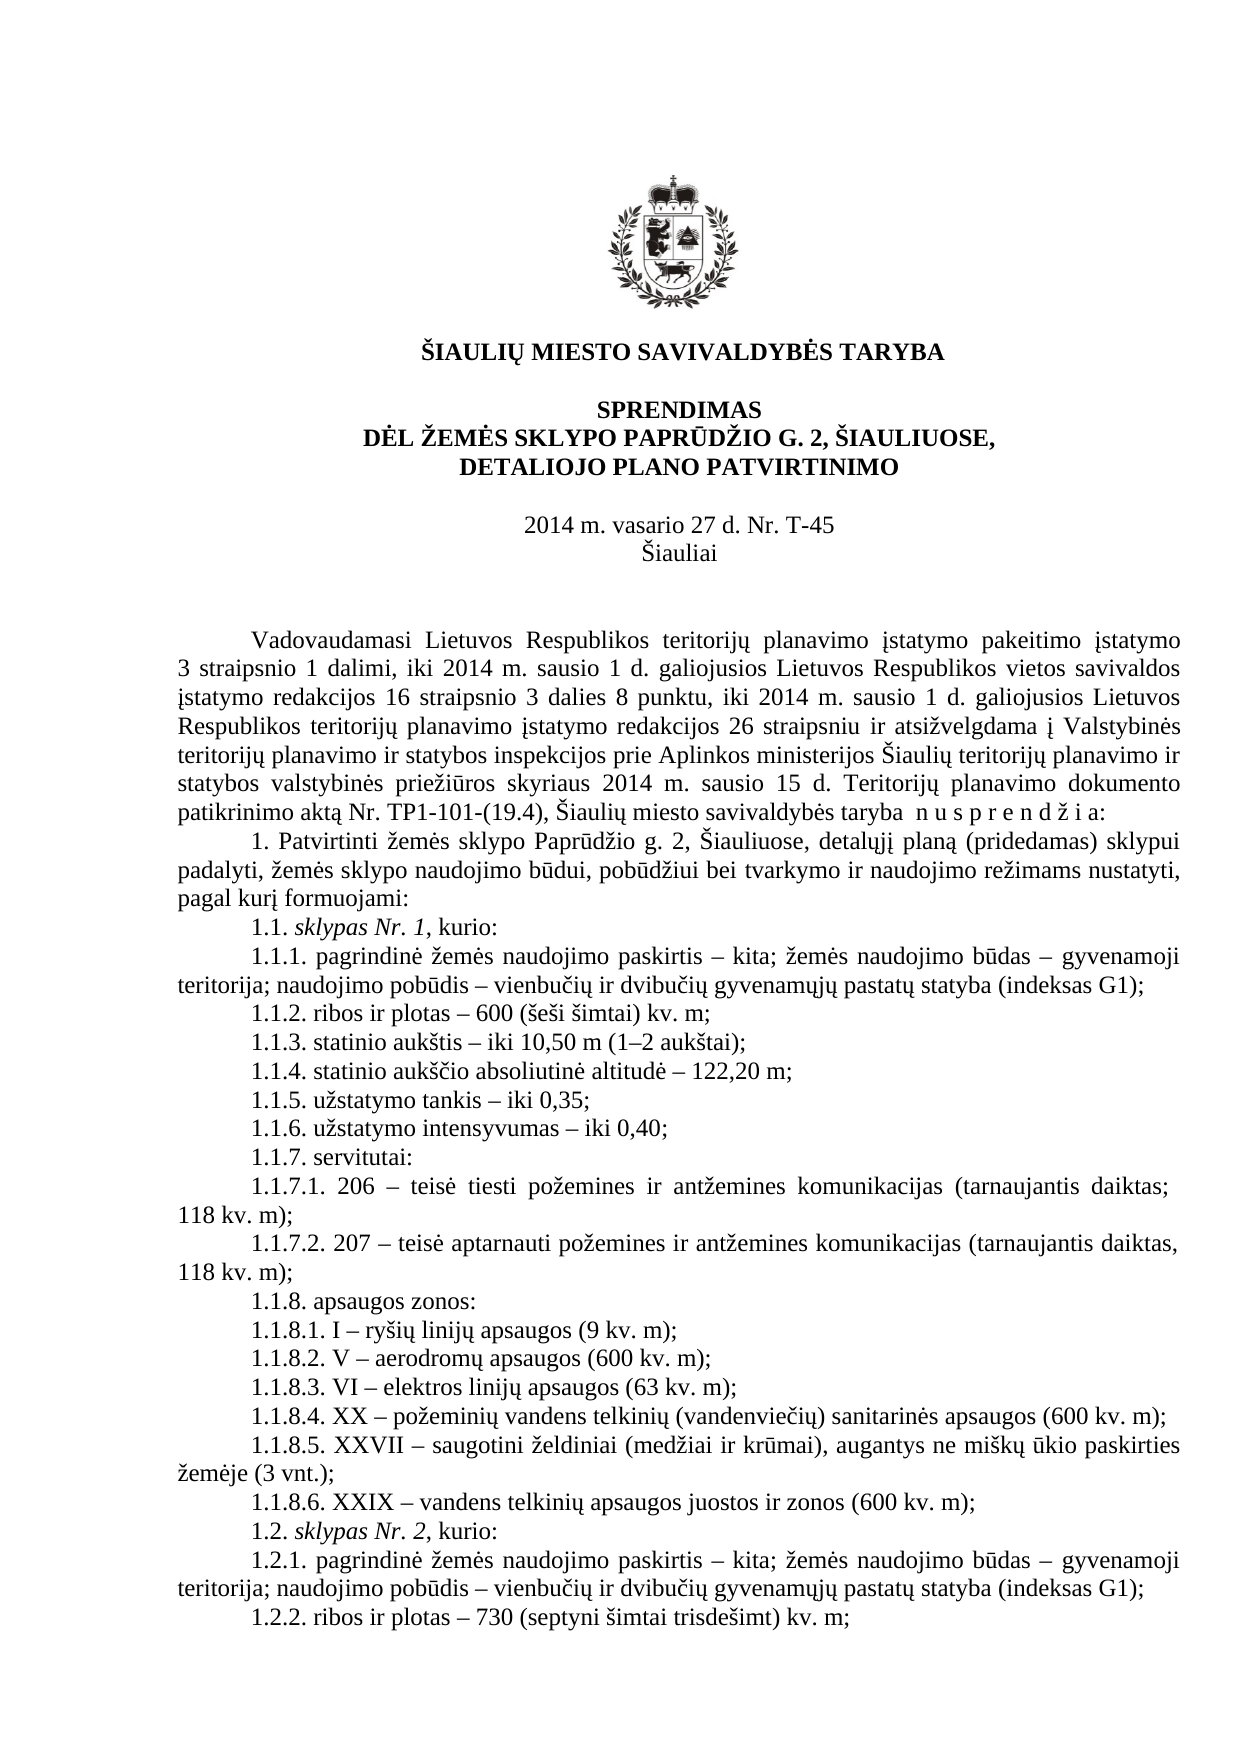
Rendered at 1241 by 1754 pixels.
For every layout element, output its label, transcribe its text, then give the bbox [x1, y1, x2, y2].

text SPRENDIMAS [177, 395, 1181, 423]
text DETALIOJO PLANO PATVIRTINIMO [177, 452, 1181, 481]
text 1.1.8.6. XXIX – vandens telkinių apsaugos juostos ir zonos (600 kv. m); [177, 1487, 1181, 1516]
text 1.1.8. apsaugos zonos: [177, 1286, 1170, 1315]
text 1.1. sklypas Nr. 1, kurio: [177, 912, 1181, 941]
text 1.1.8.3. VI – elektros linijų apsaugos (63 kv. m); [177, 1372, 1170, 1401]
text 1.1.7.2. 207 – teisė aptarnauti požemines ir antžemines komunikacijas (tarnaujantis daiktas, 118 kv. m); [177, 1228, 1179, 1286]
text 1.1.5. užstatymo tankis – iki 0,35; [177, 1085, 1170, 1113]
text 1.1.8.2. V – aerodromų apsaugos (600 kv. m); [177, 1343, 1170, 1372]
text 1.2.1. pagrindinė žemės naudojimo paskirtis – kita; žemės naudojimo būdas – gyvenamoji teritorija; naudojimo pobūdis – vienbučių ir dvibučių gyvenamųjų pastatų statyba (indeksas G1); [177, 1545, 1179, 1602]
text 1.1.2. ribos ir plotas – 600 (šeši šimtai) kv. m; [177, 998, 1179, 1027]
text 1.2. sklypas Nr. 2, kurio: [177, 1516, 1181, 1545]
text 1.1.8.1. I – ryšių linijų apsaugos (9 kv. m); [177, 1315, 1170, 1343]
text ŠIAULIŲ MIESTO SAVIVALDYBĖS TARYBA [177, 337, 1181, 366]
text 1.1.7.1. 206 – teisė tiesti požemines ir antžemines komunikacijas (tarnaujantis daiktas; 118 kv. m); [177, 1171, 1170, 1228]
text 1.1.7. servitutai: [177, 1142, 1181, 1171]
text Šiauliai [177, 538, 1181, 567]
text 1.1.4. statinio aukščio absoliutinė altitudė – 122,20 m; [177, 1056, 1170, 1085]
text 1.1.1. pagrindinė žemės naudojimo paskirtis – kita; žemės naudojimo būdas – gyvenamoji teritorija; naudojimo pobūdis – vienbučių ir dvibučių gyvenamųjų pastatų statyba (indeksas G1); [177, 941, 1179, 998]
text 1.1.3. statinio aukštis – iki 10,50 m (1–2 aukštai); [177, 1027, 1170, 1056]
text 1.1.6. užstatymo intensyvumas – iki 0,40; [177, 1113, 1181, 1142]
text Vadovaudamasi Lietuvos Respublikos teritorijų planavimo įstatymo pakeitimo įstatymo 3 straipsnio 1 dalimi, iki 2014 m. sausio 1 d. galiojusios Lietuvos Respublikos vietos savivaldos įstatymo redakcijos 16 straipsnio 3 dalies 8 punktu, iki 2014 m. sausio 1 d. galiojusios Lietuvos Respublikos teritorijų planavimo įstatymo redakcijos 26 straipsniu ir atsižvelgdama į Valstybinės teritorijų planavimo ir statybos inspekcijos prie Aplinkos ministerijos Šiaulių teritorijų planavimo ir statybos valstybinės priežiūros skyriaus 2014 m. sausio 15 d. Teritorijų planavimo dokumento patikrinimo aktą Nr. TP1-101-(19.4), Šiaulių miesto savivaldybės taryba n u s p r e n d ž i a: [177, 625, 1181, 826]
text 1.1.8.4. XX – požeminių vandens telkinių (vandenviečių) sanitarinės apsaugos (600 kv. m); [177, 1401, 1170, 1430]
text 1. Patvirtinti žemės sklypo Paprūdžio g. 2, Šiauliuose, detalųjį planą (pridedamas) sklypui padalyti, žemės sklypo naudojimo būdui, pobūdžiui bei tvarkymo ir naudojimo režimams nustatyti, pagal kurį formuojami: [177, 826, 1181, 912]
text 2014 m. vasario 27 d. Nr. T-45 [177, 510, 1181, 538]
text 1.1.8.5. XXVII – saugotini želdiniai (medžiai ir krūmai), augantys ne miškų ūkio paskirties žemėje (3 vnt.); [177, 1430, 1181, 1487]
text DĖL ŽEMĖS SKLYPO PAPRŪDŽIO G. 2, ŠIAULIUOSE, [177, 423, 1181, 452]
text 1.2.2. ribos ir plotas – 730 (septyni šimtai trisdešimt) kv. m; [177, 1602, 1179, 1631]
